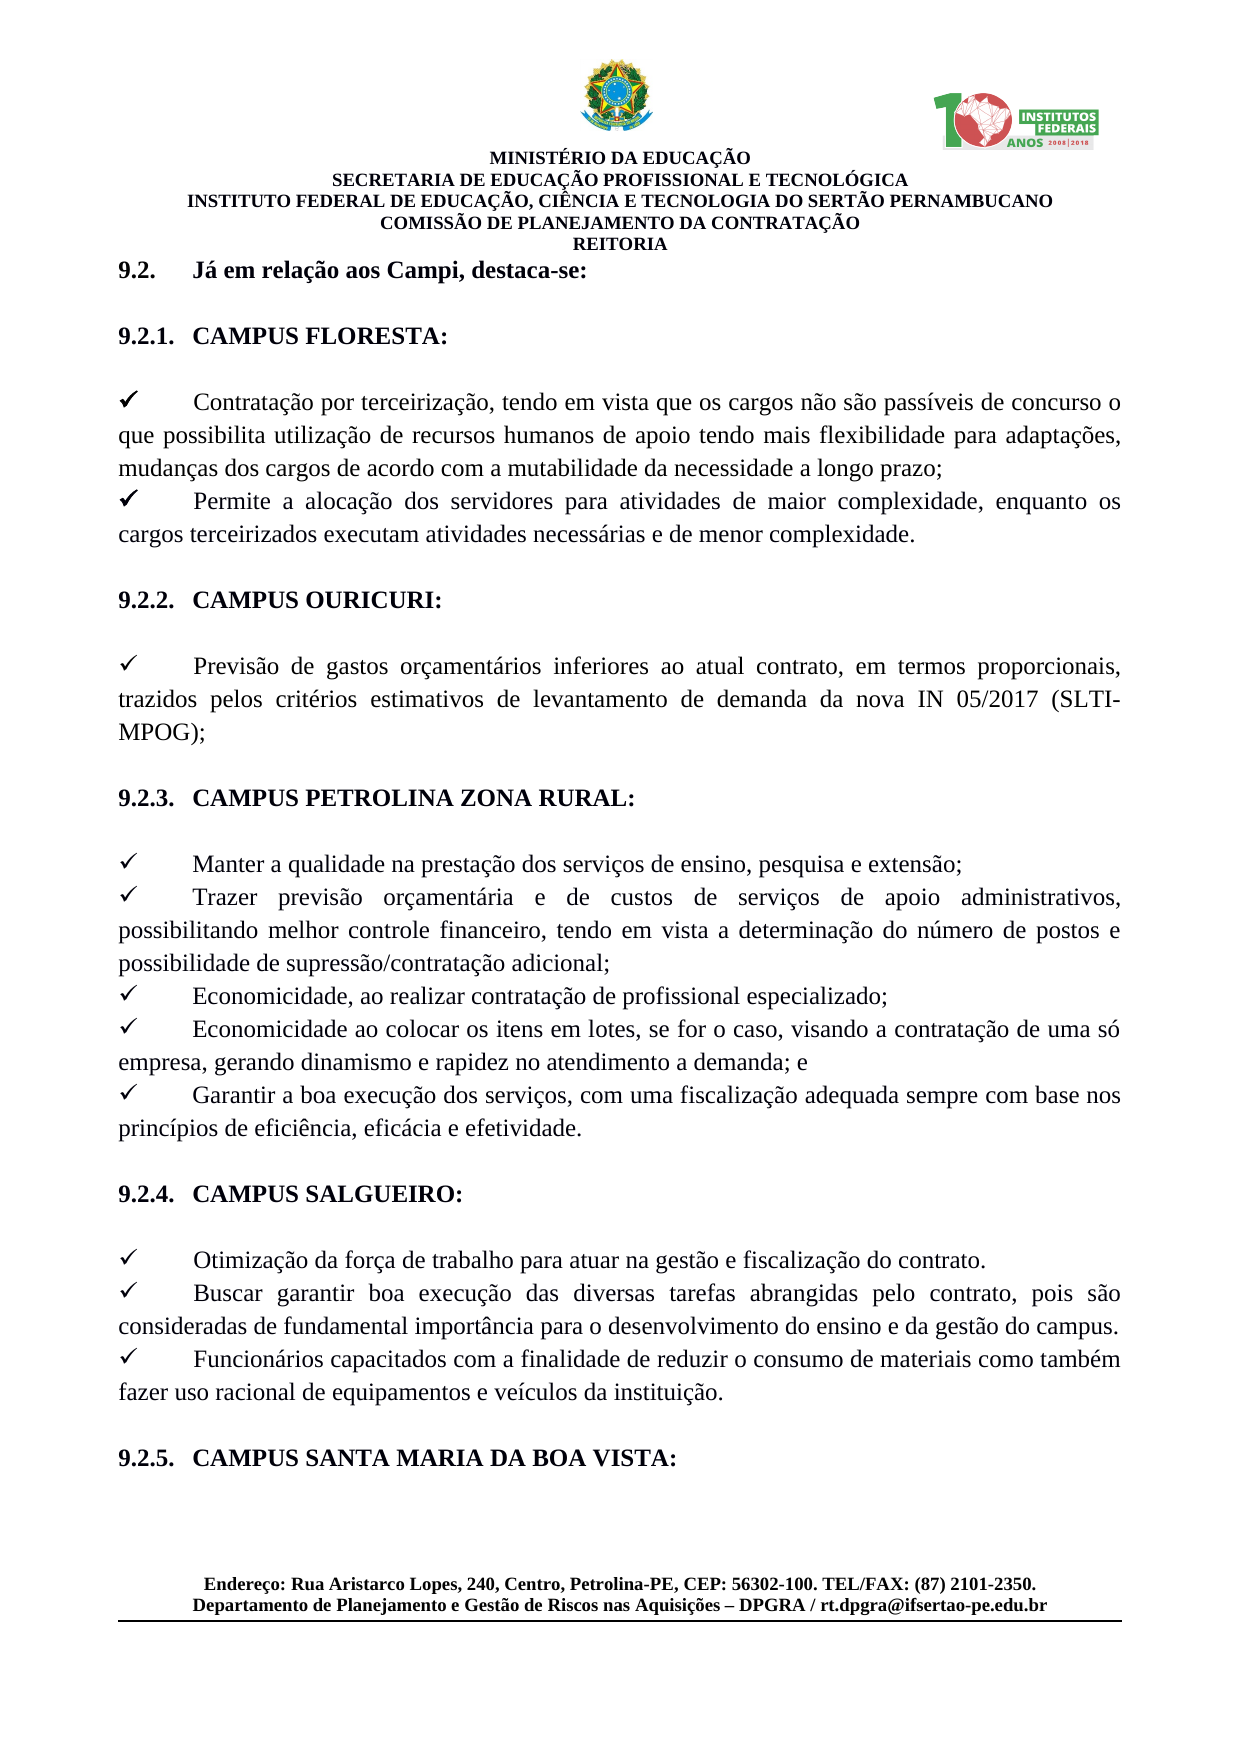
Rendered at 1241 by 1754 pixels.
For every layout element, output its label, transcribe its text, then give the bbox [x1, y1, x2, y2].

text 9.2.2. CAMPUS OURICURI: [118, 585, 1122, 614]
text 9.2. Já em relação aos Campi, destaca-se: [118, 255, 1122, 283]
list Buscar garantir boa execução das diversas tarefas abrangidas pelo contrato, pois são consideradas de fundamental importância para o desenvolvimento do ensino e da gestão do campus. [118, 1278, 1122, 1340]
text 9.2.4. CAMPUS SALGUEIRO: [118, 1179, 1122, 1208]
picture [579, 58, 654, 132]
picture [933, 93, 1099, 150]
list Manter a qualidade na prestação dos serviços de ensino, pesquisa e extensão; [118, 849, 1122, 878]
text 9.2.3. CAMPUS PETROLINA ZONA RURAL: [118, 783, 1122, 812]
list Economicidade, ao realizar contratação de profissional especializado; [118, 981, 1122, 1010]
text 9.2.5. CAMPUS SANTA MARIA DA BOA VISTA: [118, 1443, 1122, 1472]
list Otimização da força de trabalho para atuar na gestão e fiscalização do contrato. [118, 1245, 1122, 1274]
text 9.2.1. CAMPUS FLORESTA: [118, 321, 1122, 349]
list Previsão de gastos orçamentários inferiores ao atual contrato, em termos proporcionais, trazidos pelos critérios estimativos de levantamento de demanda da nova IN 05/2017 (SLTI-MPOG); [118, 651, 1122, 746]
list Trazer previsão orçamentária e de custos de serviços de apoio administrativos, possibilitando melhor controle financeiro, tendo em vista a determinação do número de postos e possibilidade de supressão/contratação adicional; [118, 882, 1122, 977]
list Garantir a boa execução dos serviços, com uma fiscalização adequada sempre com base nos princípios de eficiência, eficácia e efetividade. [118, 1080, 1122, 1142]
list Funcionários capacitados com a finalidade de reduzir o consumo de materiais como também fazer uso racional de equipamentos e veículos da instituição. [118, 1344, 1122, 1406]
list Contratação por terceirização, tendo em vista que os cargos não são passíveis de concurso o que possibilita utilização de recursos humanos de apoio tendo mais flexibilidade para adaptações, mudanças dos cargos de acordo com a mutabilidade da necessidade a longo prazo; [118, 387, 1122, 482]
list Economicidade ao colocar os itens em lotes, se for o caso, visando a contratação de uma só empresa, gerando dinamismo e rapidez no atendimento a demanda; e [118, 1014, 1122, 1076]
list Permite a alocação dos servidores para atividades de maior complexidade, enquanto os cargos terceirizados executam atividades necessárias e de menor complexidade. [118, 486, 1122, 548]
